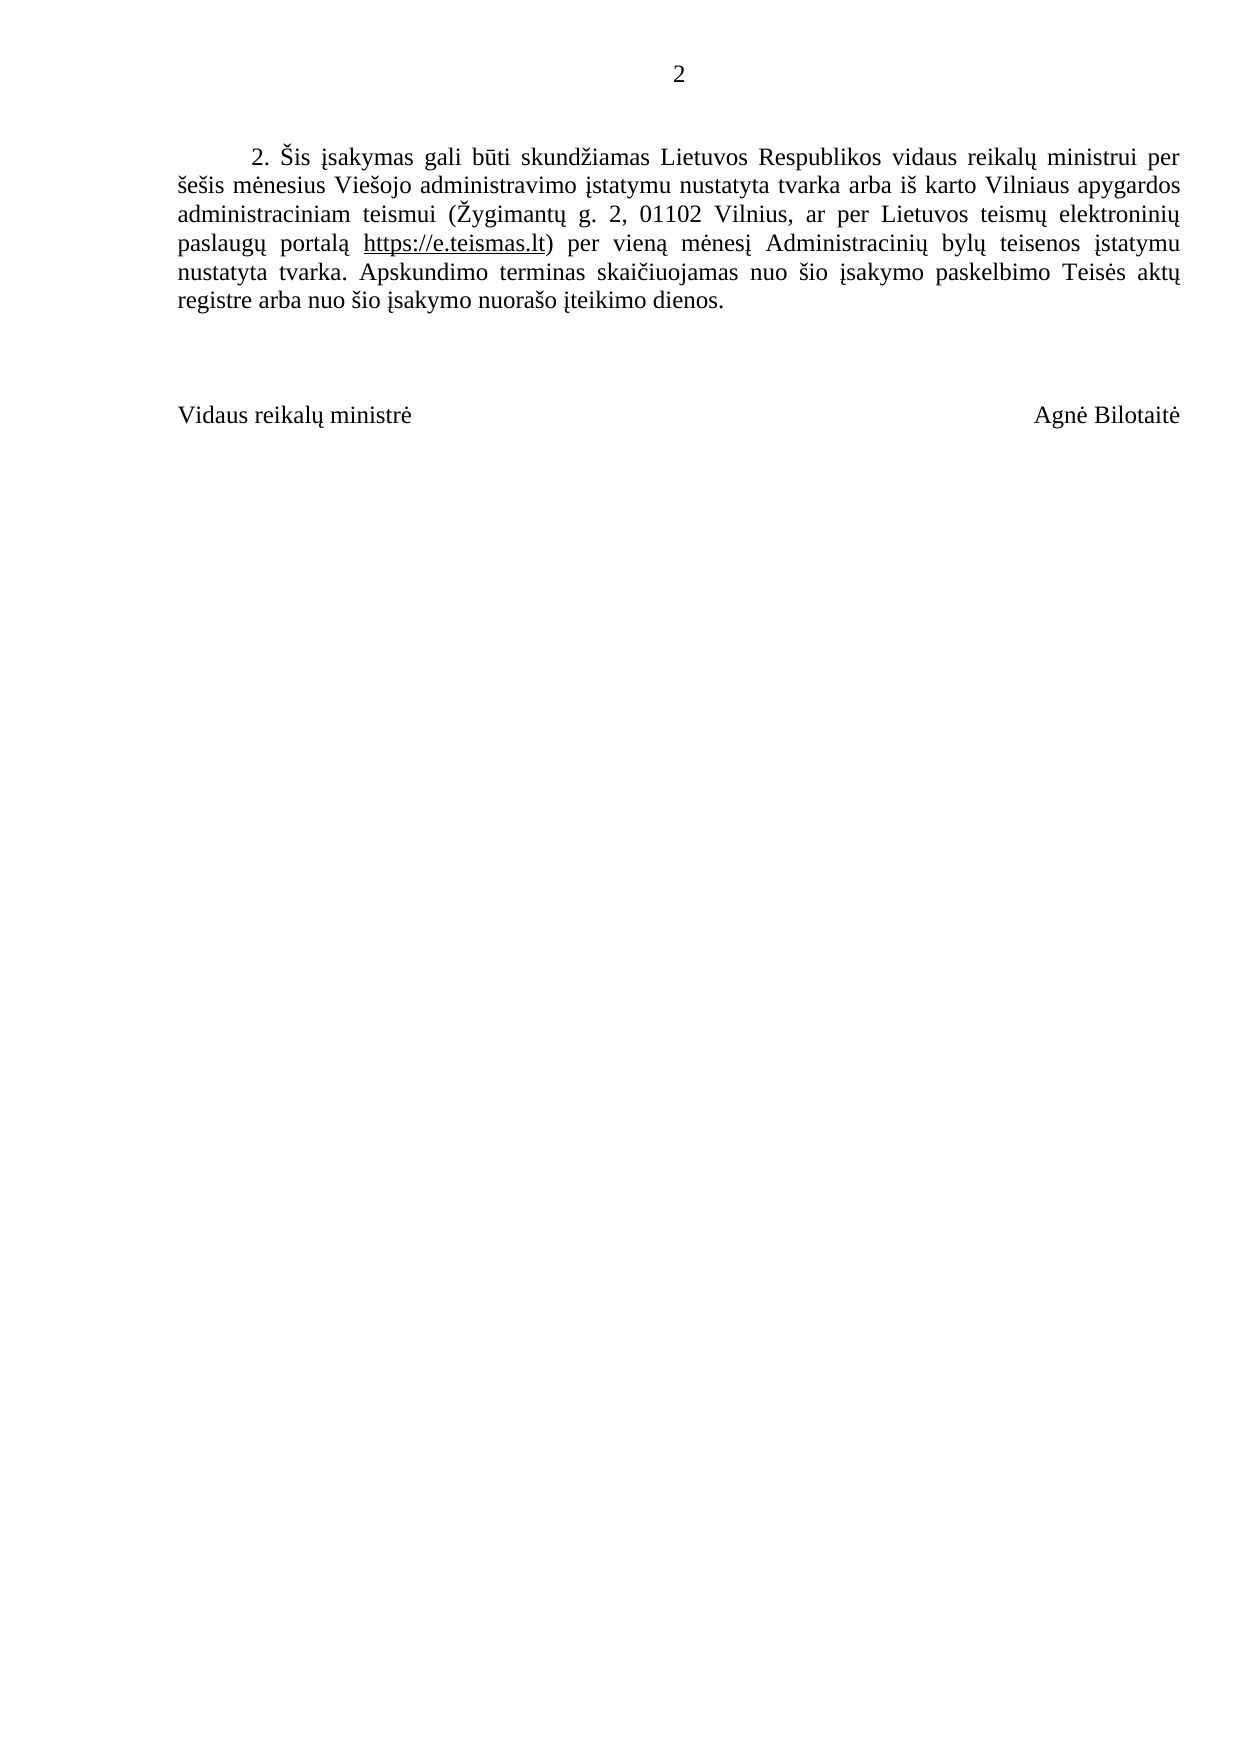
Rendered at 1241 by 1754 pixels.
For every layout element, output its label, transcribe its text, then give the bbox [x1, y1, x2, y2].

text 2. Šis įsakymas gali būti skundžiamas Lietuvos Respublikos vidaus reikalų ministrui per šešis mėnesius Viešojo administravimo įstatymu nustatyta tvarka arba iš karto Vilniaus apygardos administraciniam teismui (Žygimantų g. 2, 01102 Vilnius, ar per Lietuvos teismų elektroninių paslaugų portalą https://e.teismas.lt) per vieną mėnesį Administracinių bylų teisenos įstatymu nustatyta tvarka. Apskundimo terminas skaičiuojamas nuo šio įsakymo paskelbimo Teisės aktų registre arba nuo šio įsakymo nuorašo įteikimo dienos. [177, 142, 1181, 314]
text Vidaus reikalų ministrė Agnė Bilotaitė [177, 400, 1181, 429]
